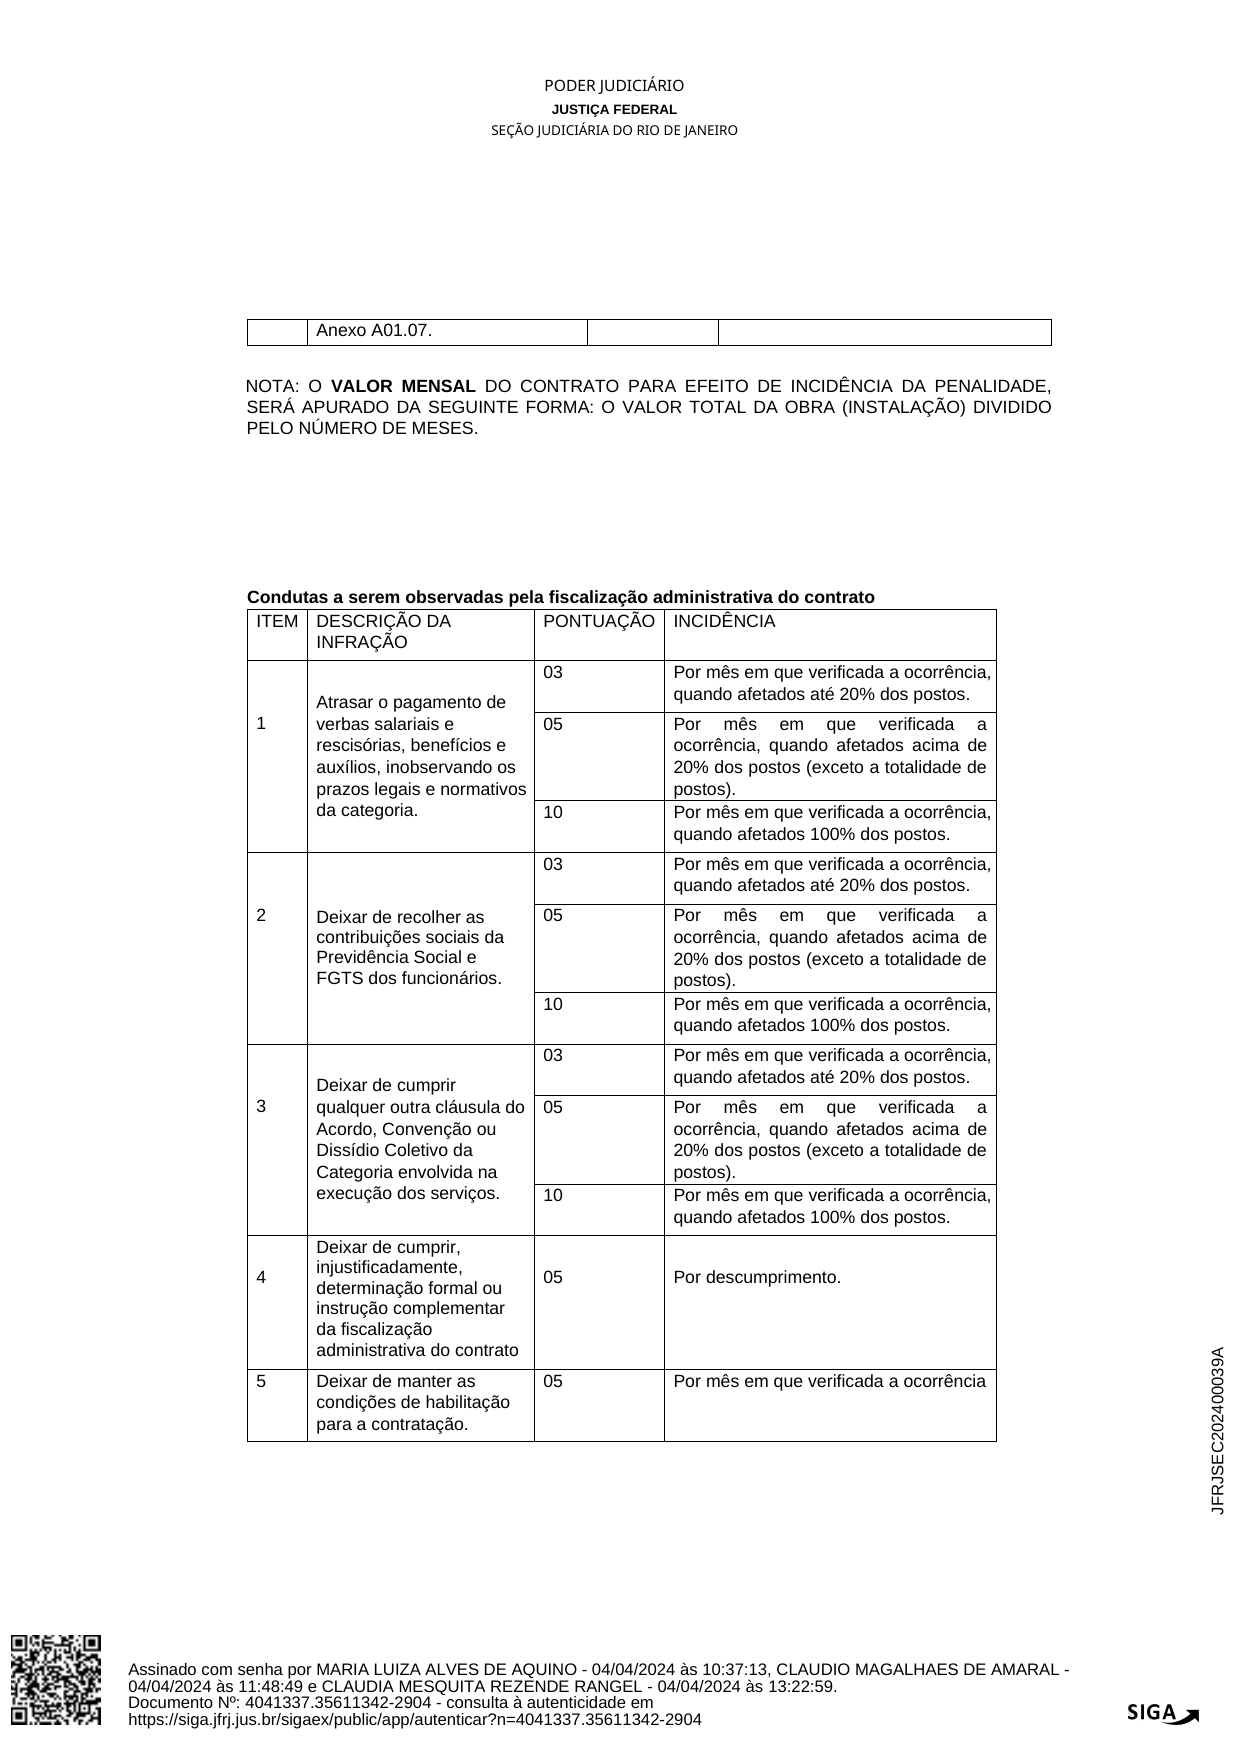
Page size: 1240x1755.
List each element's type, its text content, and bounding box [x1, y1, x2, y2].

table_cell [588, 320, 718, 345]
table_cell 03 [535, 1045, 664, 1095]
table_cell 05 [535, 713, 664, 800]
table_cell Atrasar o pagamento de verbas salariais e rescisórias, benefícios e auxílios, inobservando os prazos legais e normativos da categoria. [308, 661, 534, 852]
table_cell 05 [535, 1370, 664, 1441]
table_header INCIDÊNCIA [665, 610, 996, 660]
text NOTA: O VALOR MENSAL DO CONTRATO PARA EFEITO DE INCIDÊNCIA DA PENALIDADE, SERÁ APURADO DA SEGUINTE FORMA: O VALOR TOTAL DA OBRA (INSTALAÇÃO) DIVIDIDO PELO NÚMERO DE MESES. [245, 376, 1052, 438]
table_cell 10 [535, 993, 664, 1043]
table_cell 10 [535, 801, 664, 852]
subtitle Condutas a serem observadas pela fiscalização administrativa do contrato [247, 587, 1052, 608]
table_cell Por mês em que verificada a ocorrência, quando afetados 100% dos postos. [665, 993, 996, 1043]
table_cell [248, 320, 307, 345]
table_cell Por mês em que verificada a ocorrência, quando afetados acima de 20% dos postos (exceto a totalidade de postos). [665, 1096, 996, 1183]
table_cell Por descumprimento. [665, 1236, 996, 1368]
table_cell Por mês em que verificada a ocorrência [665, 1370, 996, 1441]
table_cell 03 [535, 853, 664, 903]
table_cell Por mês em que verificada a ocorrência, quando afetados acima de 20% dos postos (exceto a totalidade de postos). [665, 713, 996, 800]
table_cell Por mês em que verificada a ocorrência, quando afetados 100% dos postos. [665, 801, 996, 852]
table_cell Por mês em que verificada a ocorrência, quando afetados acima de 20% dos postos (exceto a totalidade de postos). [665, 905, 996, 992]
table_cell 10 [535, 1185, 664, 1235]
table_cell 3 [248, 1045, 307, 1235]
table_cell 4 [248, 1236, 307, 1368]
table_cell Deixar de recolher as contribuições sociais da Previdência Social e FGTS dos funcionários. [308, 853, 534, 1043]
table_cell 1 [248, 661, 307, 852]
table_cell 2 [248, 853, 307, 1043]
table_cell 03 [535, 661, 664, 712]
table_cell 05 [535, 905, 664, 992]
table_cell Deixar de cumprir, injustificadamente, determinação formal ou instrução complementar da fiscalização administrativa do contrato [308, 1236, 534, 1368]
table_cell 05 [535, 1096, 664, 1183]
table_cell Por mês em que verificada a ocorrência, quando afetados até 20% dos postos. [665, 1045, 996, 1095]
table_cell Por mês em que verificada a ocorrência, quando afetados até 20% dos postos. [665, 853, 996, 903]
table_cell Por mês em que verificada a ocorrência, quando afetados até 20% dos postos. [665, 661, 996, 712]
table_cell Deixar de manter as condições de habilitação para a contratação. [308, 1370, 534, 1441]
table_cell Por mês em que verificada a ocorrência, quando afetados 100% dos postos. [665, 1185, 996, 1235]
table_cell Anexo A01.07. [308, 320, 587, 345]
table_cell [719, 320, 1051, 345]
table_header PONTUAÇÃO [535, 610, 664, 660]
table_cell 05 [535, 1236, 664, 1368]
table_cell Deixar de cumprir qualquer outra cláusula do Acordo, Convenção ou Dissídio Coletivo da Categoria envolvida na execução dos serviços. [308, 1045, 534, 1235]
table_header DESCRIÇÃO DA INFRAÇÃO [308, 610, 534, 660]
table_cell 5 [248, 1370, 307, 1441]
table_header ITEM [248, 610, 307, 660]
